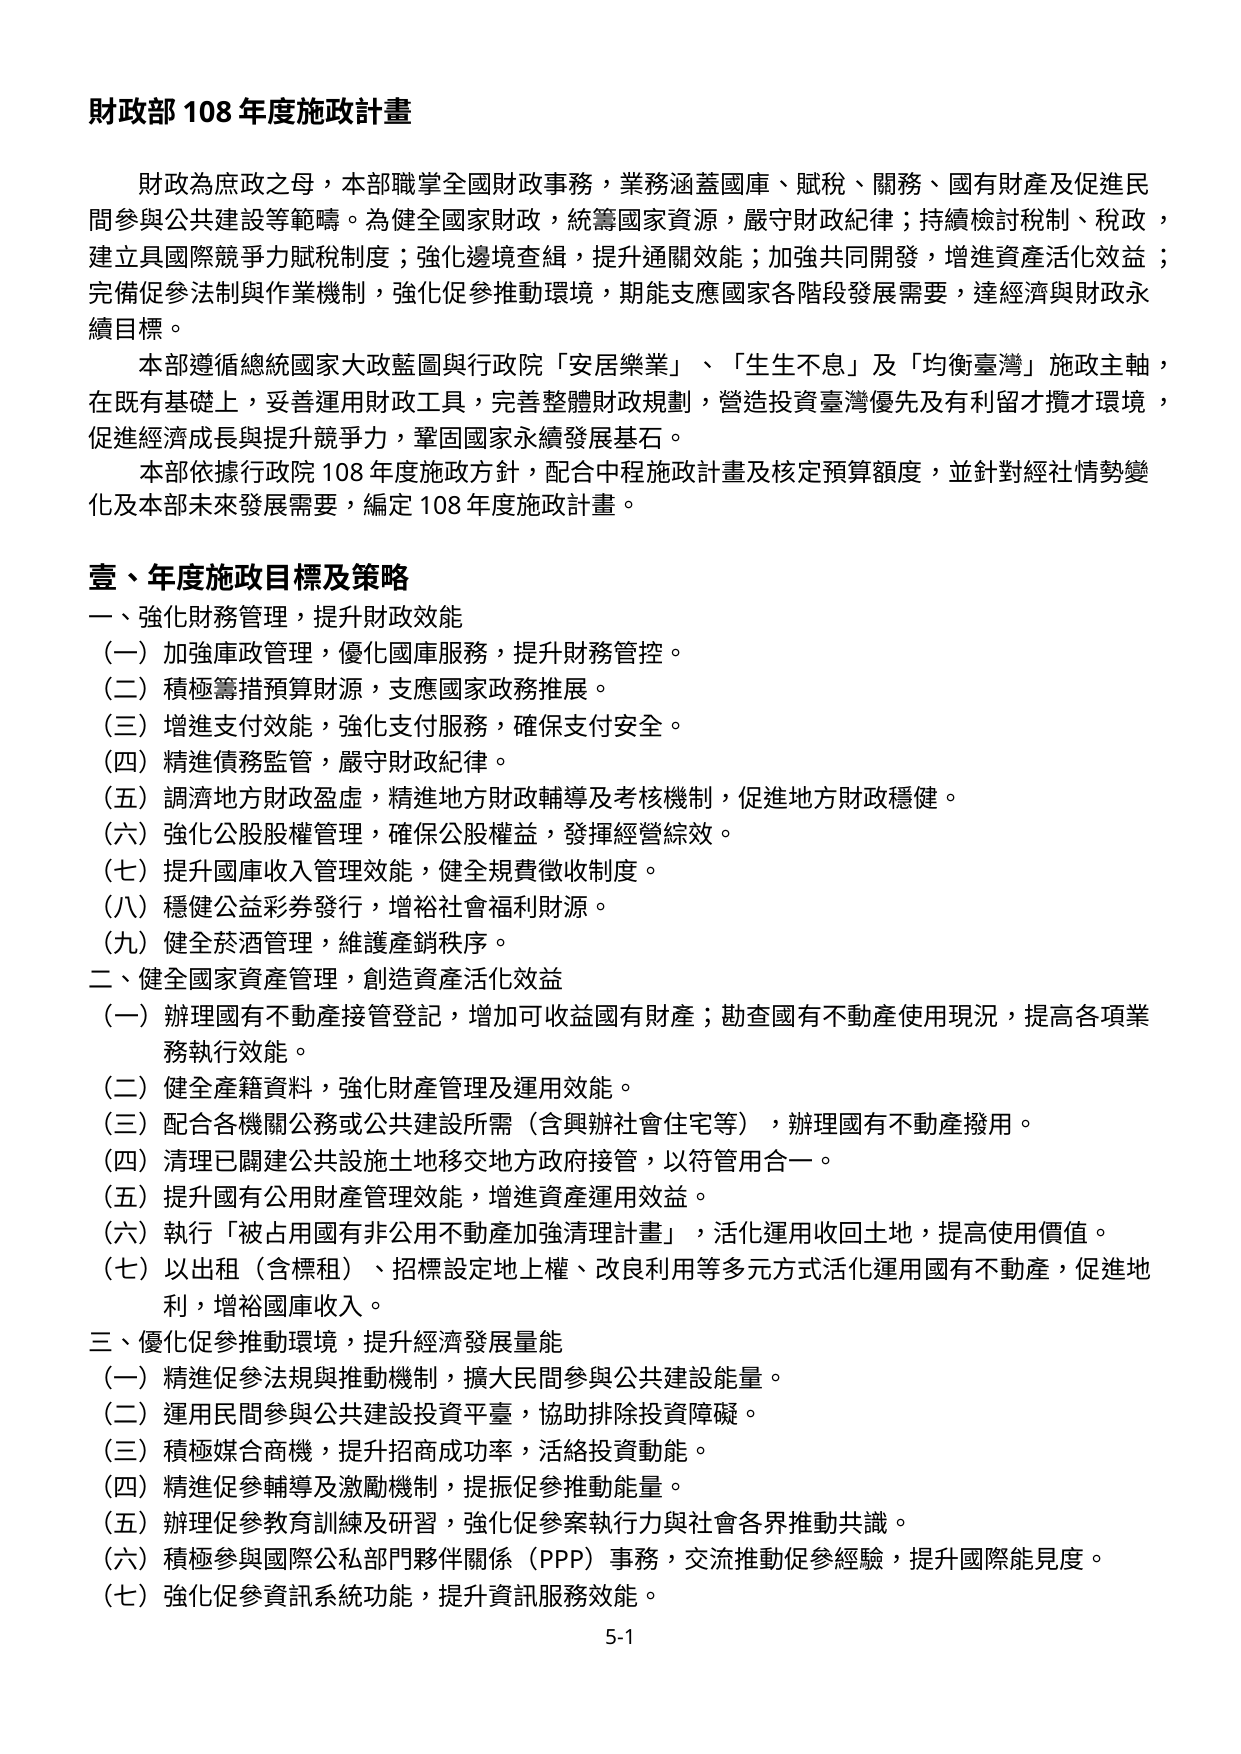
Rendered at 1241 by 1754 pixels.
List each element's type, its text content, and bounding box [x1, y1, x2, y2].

text （五）調濟地方財政盈虛，精進地方財政輔導及考核機制，促進地方財政穩健。 [89, 778, 1152, 815]
text 一、強化財務管理，提升財政效能 [89, 597, 1152, 633]
text （二）運用民間參與公共建設投資平臺，協助排除投資障礙。 [89, 1395, 1152, 1431]
text （一）精進促參法規與推動機制，擴大民間參與公共建設能量。 [89, 1358, 1152, 1395]
text （二）積極籌措預算財源，支應國家政務推展。 [89, 670, 1152, 706]
text （四）精進債務監管，嚴守財政紀律。 [89, 742, 1152, 778]
text （七）以出租（含標租）、招標設定地上權、改良利用等多元方式活化運用國有不動產，促進地利，增裕國庫收入。 [89, 1250, 1152, 1322]
text （七）提升國庫收入管理效能，健全規費徵收制度。 [89, 851, 1152, 887]
text （九）健全菸酒管理，維護產銷秩序。 [89, 923, 1152, 960]
text （三）增進支付效能，強化支付服務，確保支付安全。 [89, 706, 1152, 742]
text （二）健全產籍資料，強化財產管理及運用效能。 [89, 1068, 1152, 1105]
text （六）強化公股股權管理，確保公股權益，發揮經營綜效。 [89, 815, 1152, 851]
text （一）加強庫政管理，優化國庫服務，提升財務管控。 [89, 633, 1152, 670]
text （一）辦理國有不動產接管登記，增加可收益國有財產；勘查國有不動產使用現況，提高各項業務執行效能。 [89, 996, 1152, 1068]
text （八）穩健公益彩券發行，增裕社會福利財源。 [89, 887, 1152, 923]
text 財政部108年度施政計畫 [89, 89, 1152, 131]
text （三）配合各機關公務或公共建設所需（含興辦社會住宅等），辦理國有不動產撥用。 [89, 1105, 1152, 1141]
text 本部依據行政院108年度施政方針，配合中程施政計畫及核定預算額度，並針對經社情勢變化及本部未來發展需要，編定108年度施政計畫。 [89, 454, 1152, 521]
text 本部遵循總統國家大政藍圖與行政院「安居樂業」、「生生不息」及「均衡臺灣」施政主軸，在既有基礎上，妥善運用財政工具，完善整體財政規劃，營造投資臺灣優先及有利留才攬才環境，促進經濟成長與提升競爭力，鞏固國家永續發展基石。 [89, 346, 1152, 454]
text （七）強化促參資訊系統功能，提升資訊服務效能。 [89, 1576, 1152, 1612]
text （六）執行「被占用國有非公用不動產加強清理計畫」，活化運用收回土地，提高使用價值。 [89, 1213, 1152, 1250]
text （六）積極參與國際公私部門夥伴關係（PPP）事務，交流推動促參經驗，提升國際能見度。 [89, 1540, 1152, 1576]
text 壹、年度施政目標及策略 [89, 556, 1152, 597]
text 財政為庶政之母，本部職掌全國財政事務，業務涵蓋國庫、賦稅、關務、國有財產及促進民間參與公共建設等範疇。為健全國家財政，統籌國家資源，嚴守財政紀律；持續檢討稅制、稅政，建立具國際競爭力賦稅制度；強化邊境查緝，提升通關效能；加強共同開發，增進資產活化效益；完備促參法制與作業機制，強化促參推動環境，期能支應國家各階段發展需要，達經濟與財政永續目標。 [89, 164, 1152, 346]
text （三）積極媒合商機，提升招商成功率，活絡投資動能。 [89, 1431, 1152, 1467]
text 二、健全國家資產管理，創造資產活化效益 [89, 960, 1152, 996]
text 三、優化促參推動環境，提升經濟發展量能 [89, 1322, 1152, 1358]
text （四）清理已闢建公共設施土地移交地方政府接管，以符管用合一。 [89, 1141, 1152, 1177]
text （五）提升國有公用財產管理效能，增進資產運用效益。 [89, 1177, 1152, 1213]
text （四）精進促參輔導及激勵機制，提振促參推動能量。 [89, 1467, 1152, 1503]
text （五）辦理促參教育訓練及研習，強化促參案執行力與社會各界推動共識。 [89, 1503, 1152, 1540]
